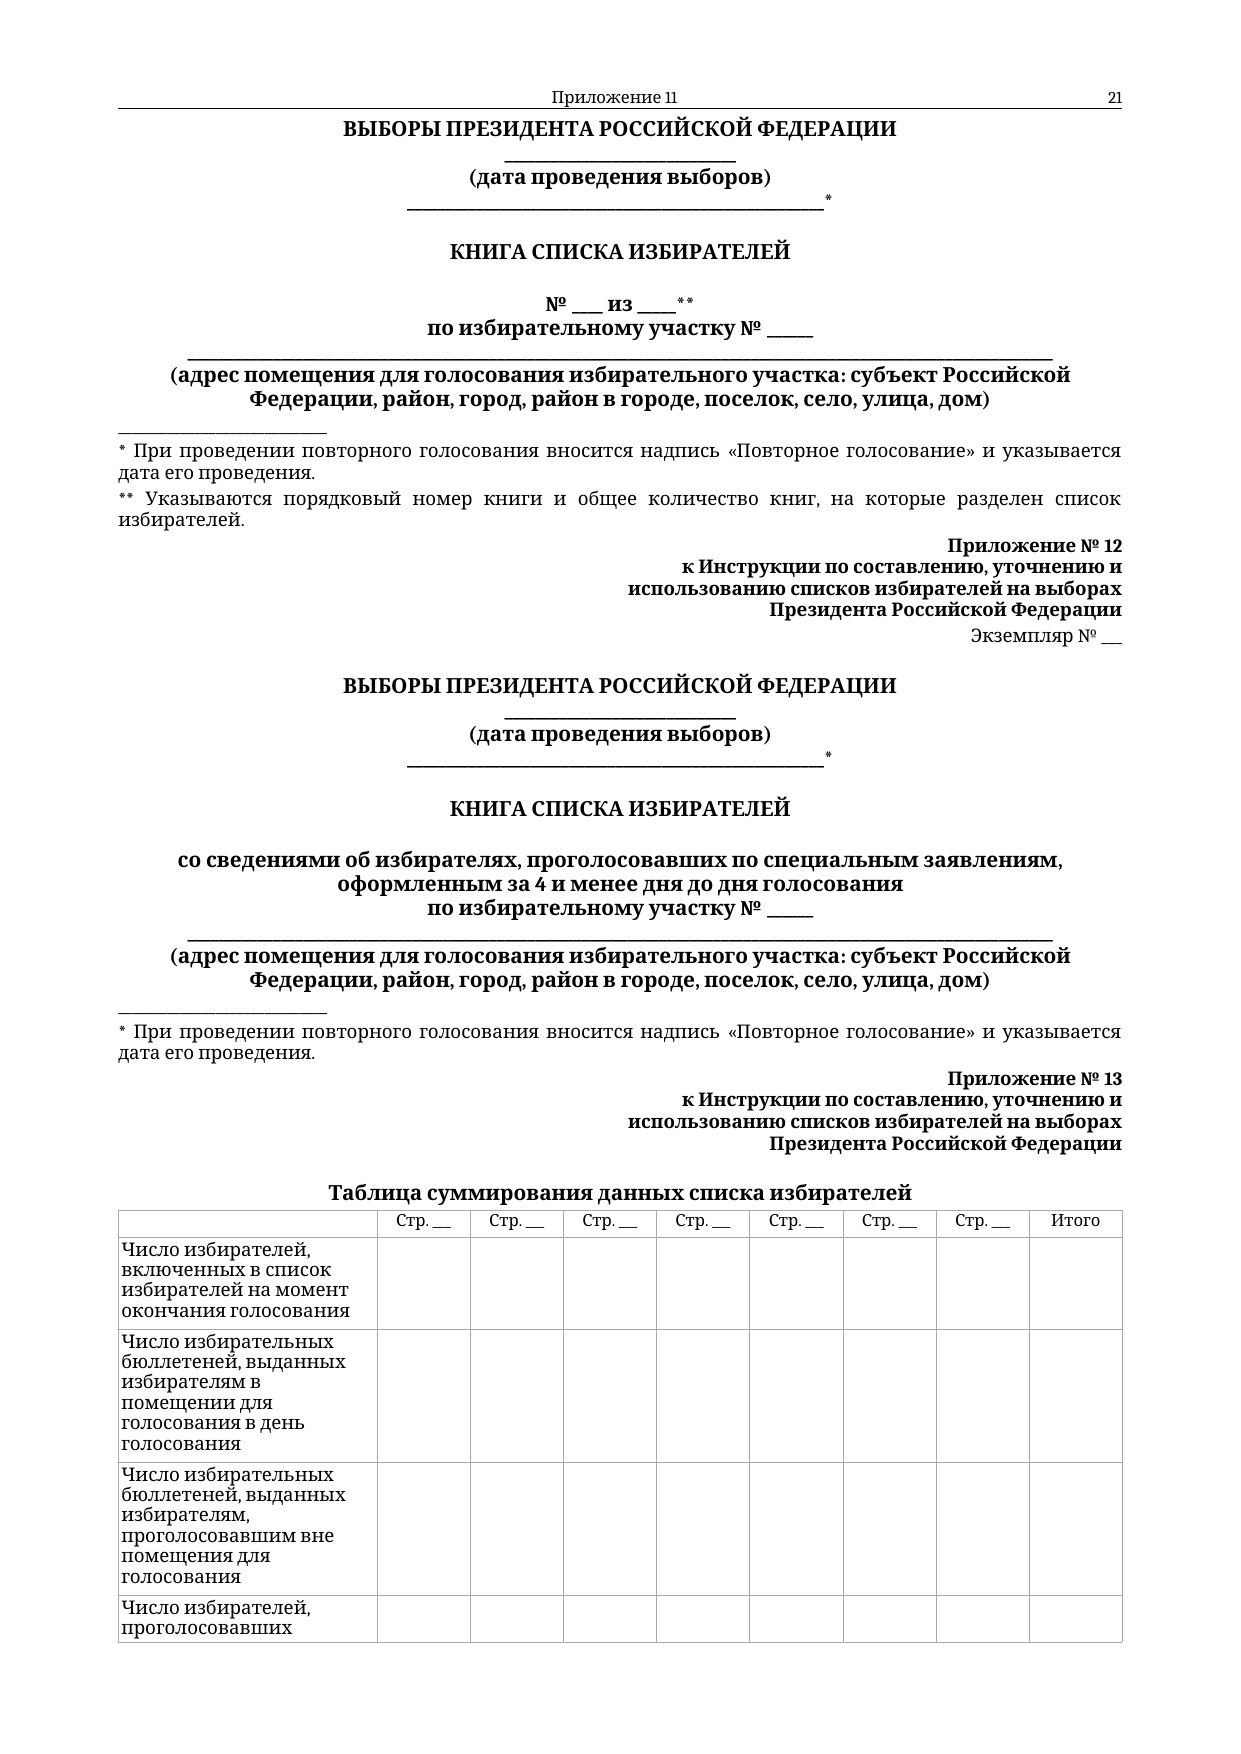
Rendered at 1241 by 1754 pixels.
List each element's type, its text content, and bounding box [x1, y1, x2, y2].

table_header Итого [1030, 1211, 1122, 1237]
table_header Стр. ___ [378, 1211, 470, 1237]
table_cell Число избирателей, проголосовавших [119, 1596, 377, 1642]
table_cell [378, 1463, 470, 1595]
table_cell [378, 1596, 470, 1642]
table_cell [844, 1330, 936, 1462]
table_header Стр. ___ [750, 1211, 843, 1237]
table_cell [937, 1463, 1029, 1595]
table_header Стр. ___ [937, 1211, 1029, 1237]
table_header Стр. ___ [564, 1211, 656, 1237]
table_cell [378, 1330, 470, 1462]
table_cell [750, 1463, 843, 1595]
table_cell [564, 1463, 656, 1595]
subtitle № ____ из _____** по избирательному участку № ______ ________________________________________________________________________________________________________________ (адрес помещения для голосования избирательного участка: субъект Российской Федерации, район, город, район в городе, поселок, село, улица, дом) [118, 292, 1122, 412]
table_cell [471, 1238, 563, 1329]
table_header Стр. ___ [471, 1211, 563, 1237]
table_cell [844, 1238, 936, 1329]
table_cell [937, 1596, 1029, 1642]
table_cell [937, 1238, 1029, 1329]
table_header Стр. ___ [844, 1211, 936, 1237]
subtitle со сведениями об избирателях, проголосовавших по специальным заявлениям, оформленным за 4 и менее дня до дня голосования по избирательному участку № ______ ________________________________________________________________________________________________________________ (адрес помещения для голосования избирательного участка: субъект Российской Федерации, район, город, район в городе, поселок, село, улица, дом) [118, 849, 1122, 992]
table_cell [471, 1463, 563, 1595]
subtitle ВЫБОРЫ ПРЕЗИДЕНТА РОССИЙСКОЙ ФЕДЕРАЦИИ ______________________________ (дата проведения выборов) ______________________________________________________* [118, 674, 1122, 770]
text * При проведении повторного голосования вносится надпись «Повторное голосование» и указывается дата его проведения. [118, 1021, 1122, 1064]
table_header [119, 1211, 377, 1237]
table_cell [937, 1330, 1029, 1462]
subtitle Таблица суммирования данных списка избирателей [118, 1182, 1122, 1206]
text * При проведении повторного голосования вносится надпись «Повторное голосование» и указывается дата его проведения. [118, 441, 1122, 484]
text ** Указываются порядковый номер книги и общее количество книг, на которые разделен список избирателей. [118, 488, 1122, 531]
table_cell [657, 1463, 749, 1595]
table_cell [1030, 1238, 1122, 1329]
text Экземпляр № ___ [118, 626, 1122, 647]
table_cell [844, 1596, 936, 1642]
table_cell [1030, 1330, 1122, 1462]
table_cell [844, 1463, 936, 1595]
table_cell [564, 1238, 656, 1329]
table_cell [1030, 1596, 1122, 1642]
table_cell [471, 1596, 563, 1642]
table_cell [657, 1596, 749, 1642]
table_cell [750, 1238, 843, 1329]
table_cell [564, 1596, 656, 1642]
text ______________________________ [118, 997, 1122, 1017]
table_header Стр. ___ [657, 1211, 749, 1237]
table_cell [471, 1330, 563, 1462]
text Приложение № 13 к Инструкции по составлению, уточнению и использованию списков избирателей на выборах Президента Российской Федерации [118, 1068, 1122, 1155]
table_cell Число избирателей, включенных в список избирателей на момент окончания голосования [119, 1238, 377, 1329]
table_cell [378, 1238, 470, 1329]
table_cell [564, 1330, 656, 1462]
text ______________________________ [118, 416, 1122, 437]
subtitle КНИГА СПИСКА ИЗБИРАТЕЛЕЙ [118, 797, 1122, 821]
table_cell [657, 1238, 749, 1329]
text Приложение № 12 к Инструкции по составлению, уточнению и использованию списков избирателей на выборах Президента Российской Федерации [118, 535, 1122, 622]
subtitle КНИГА СПИСКА ИЗБИРАТЕЛЕЙ [118, 241, 1122, 265]
table_cell [750, 1596, 843, 1642]
subtitle ВЫБОРЫ ПРЕЗИДЕНТА РОССИЙСКОЙ ФЕДЕРАЦИИ ______________________________ (дата проведения выборов) ______________________________________________________* [118, 118, 1122, 214]
table_cell [657, 1330, 749, 1462]
table_cell [1030, 1463, 1122, 1595]
table_cell [750, 1330, 843, 1462]
table_cell Число избирательных бюллетеней, выданных избирателям, проголосовавшим вне помещения для голосования [119, 1463, 377, 1595]
table_cell Число избирательных бюллетеней, выданных избирателям в помещении для голосования в день голосования [119, 1330, 377, 1462]
